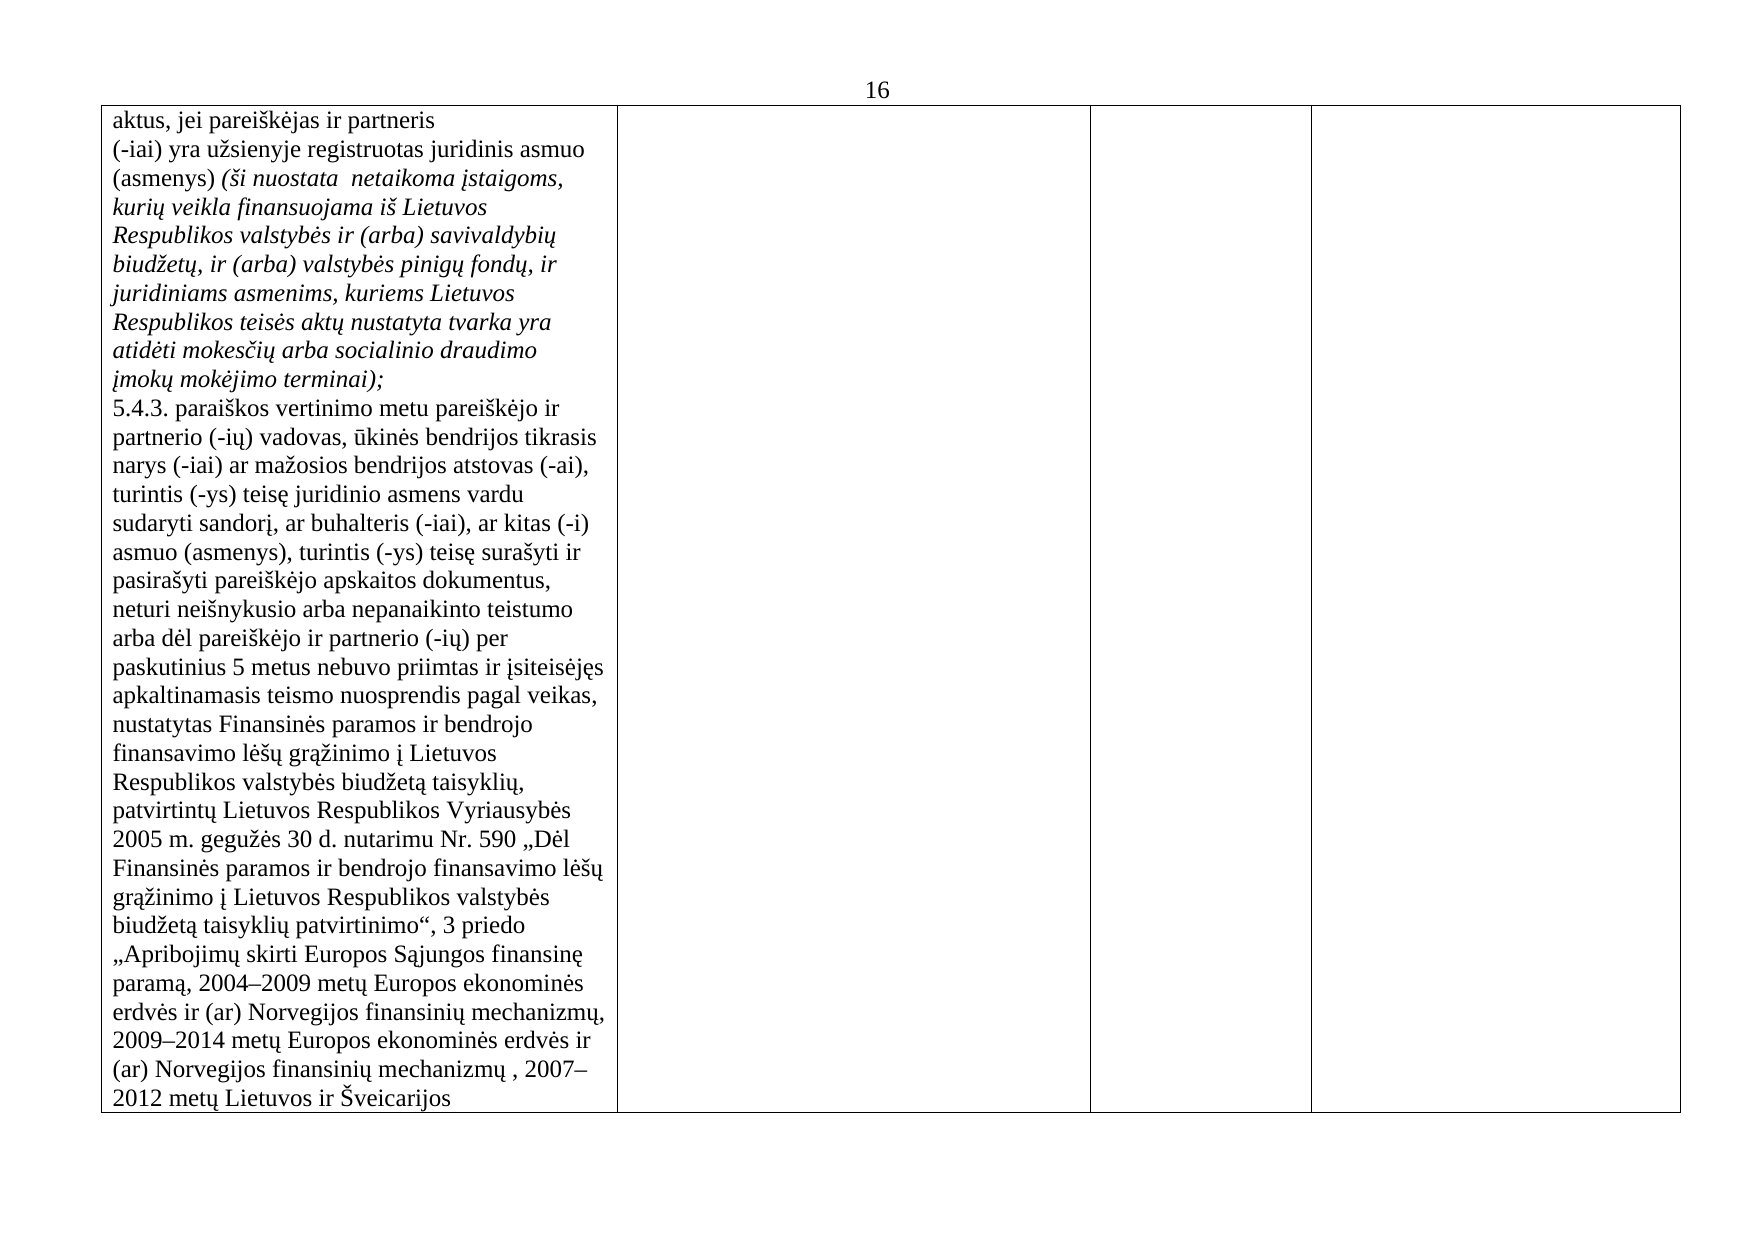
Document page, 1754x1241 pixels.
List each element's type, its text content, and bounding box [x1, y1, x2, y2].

table_cell [1091, 106, 1311, 1112]
table_cell aktus, jei pareiškėjas ir partneris (-iai) yra užsienyje registruotas juridinis asmuo (asmenys) (ši nuostata netaikoma įstaigoms, kurių veikla finansuojama iš Lietuvos Respublikos valstybės ir (arba) savivaldybių biudžetų, ir (arba) valstybės pinigų fondų, ir juridiniams asmenims, kuriems Lietuvos Respublikos teisės aktų nustatyta tvarka yra atidėti mokesčių arba socialinio draudimo įmokų mokėjimo terminai); 5.4.3. paraiškos vertinimo metu pareiškėjo ir partnerio (-ių) vadovas, ūkinės bendrijos tikrasis narys (-iai) ar mažosios bendrijos atstovas (-ai), turintis (-ys) teisę juridinio asmens vardu sudaryti sandorį, ar buhalteris (-iai), ar kitas (-i) asmuo (asmenys), turintis (-ys) teisę surašyti ir pasirašyti pareiškėjo apskaitos dokumentus, neturi neišnykusio arba nepanaikinto teistumo arba dėl pareiškėjo ir partnerio (-ių) per paskutinius 5 metus nebuvo priimtas ir įsiteisėjęs apkaltinamasis teismo nuosprendis pagal veikas, nustatytas Finansinės paramos ir bendrojo finansavimo lėšų grąžinimo į Lietuvos Respublikos valstybės biudžetą taisyklių, patvirtintų Lietuvos Respublikos Vyriausybės 2005 m. gegužės 30 d. nutarimu Nr. 590 „Dėl Finansinės paramos ir bendrojo finansavimo lėšų grąžinimo į Lietuvos Respublikos valstybės biudžetą taisyklių patvirtinimo“, 3 priedo „Apribojimų skirti Europos Sąjungos finansinę paramą, 2004–2009 metų Europos ekonominės erdvės ir (ar) Norvegijos finansinių mechanizmų, 2009–2014 metų Europos ekonominės erdvės ir (ar) Norvegijos finansinių mechanizmų , 2007–2012 metų Lietuvos ir Šveicarijos [102, 106, 617, 1112]
table_cell [1312, 106, 1680, 1112]
table_cell [618, 106, 1090, 1112]
